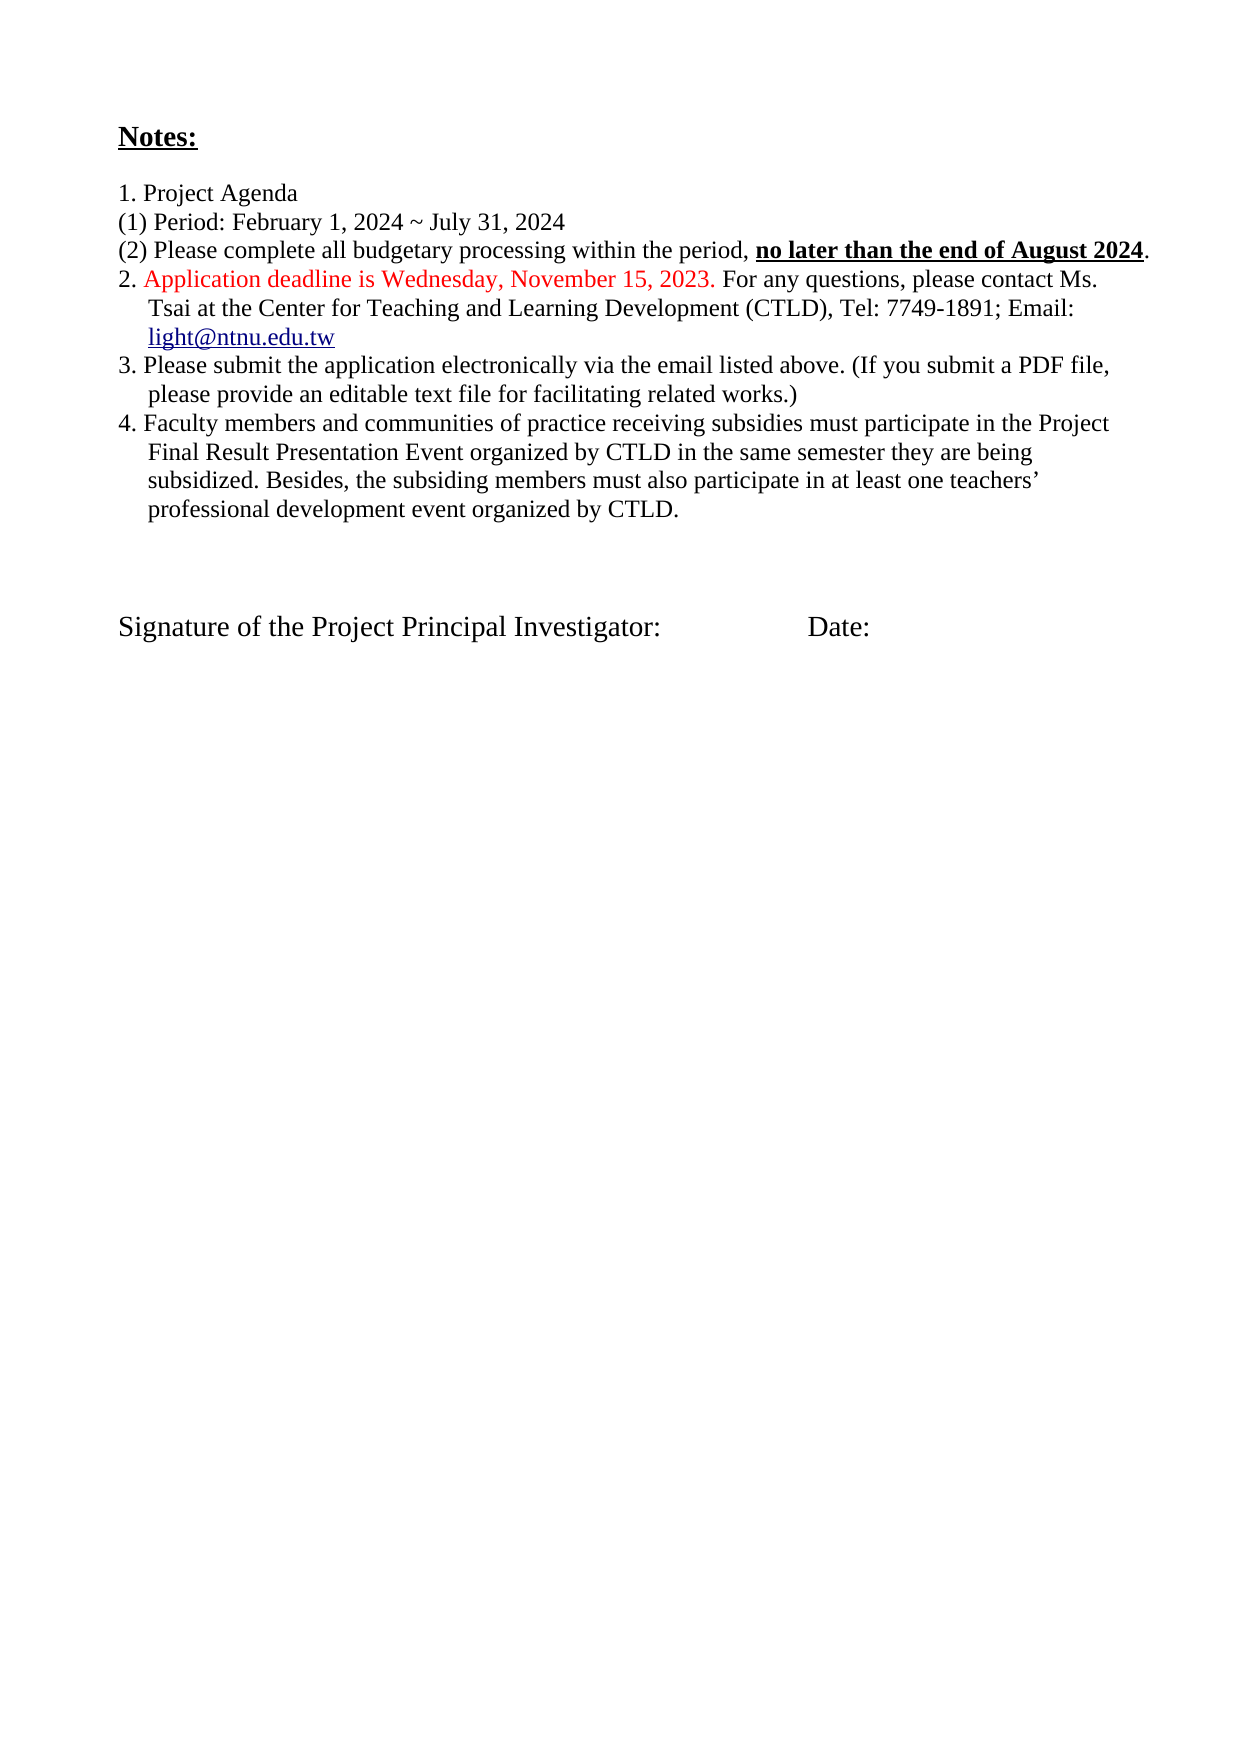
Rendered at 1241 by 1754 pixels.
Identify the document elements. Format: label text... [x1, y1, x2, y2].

text 1. Project Agenda [118, 178, 1122, 207]
text Notes: [118, 118, 1122, 153]
text (2) Please complete all budgetary processing within the period, no later than the end of August 2024. [118, 235, 1166, 264]
text Signature of the Project Principal Investigator: Date: [118, 609, 1122, 643]
text (1) Period: February 1, 2024 ~ July 31, 2024 [118, 207, 1122, 235]
text 3. Please submit the application electronically via the email listed above. (If you submit a PDF file, please provide an editable text file for facilitating related works.) [118, 350, 1122, 408]
text 4. Faculty members and communities of practice receiving subsidies must participate in the Project Final Result Presentation Event organized by CTLD in the same semester they are being subsidized. Besides, the subsiding members must also participate in at least one teachers’ professional development event organized by CTLD. [118, 408, 1122, 523]
text 2. Application deadline is Wednesday, November 15, 2023. For any questions, please contact Ms. Tsai at the Center for Teaching and Learning Development (CTLD), Tel: 7749-1891; Email: light@ntnu.edu.tw [118, 264, 1122, 350]
